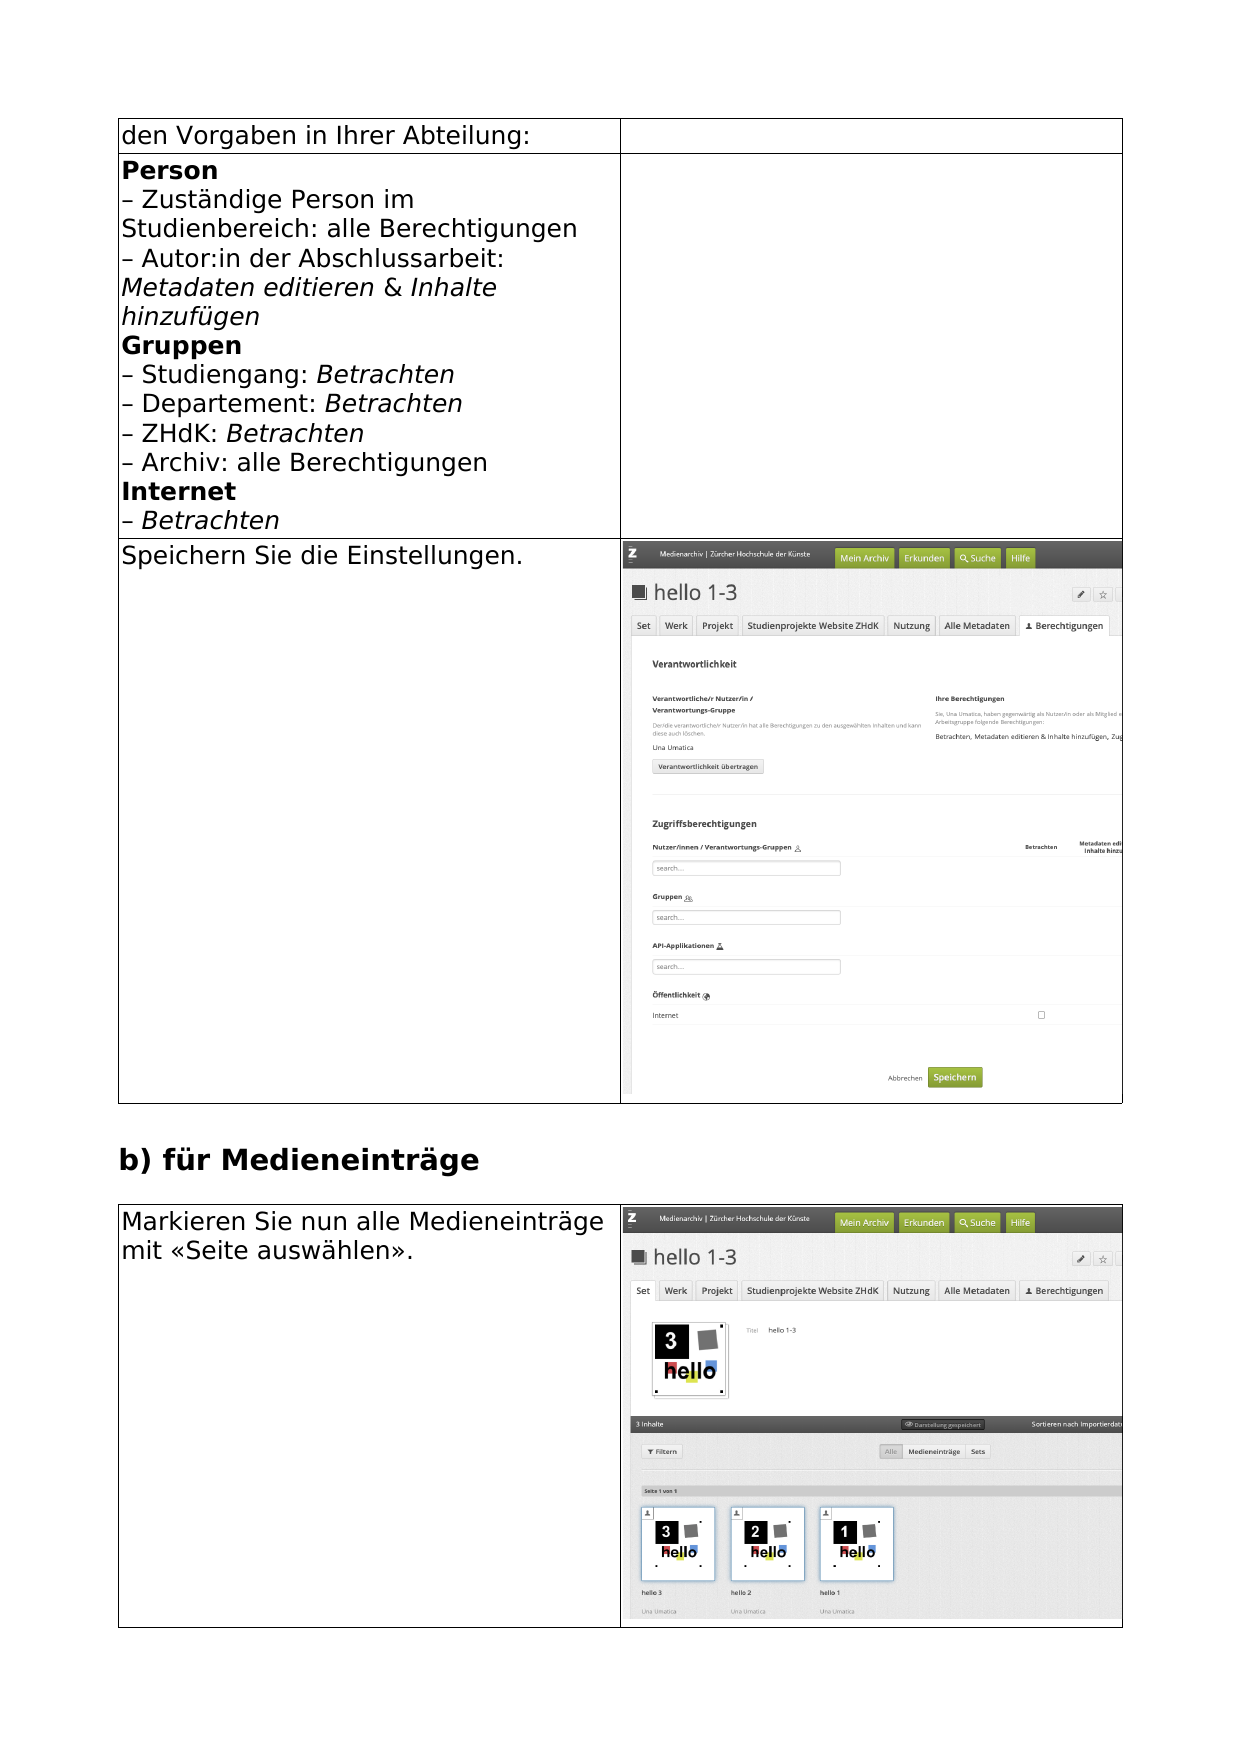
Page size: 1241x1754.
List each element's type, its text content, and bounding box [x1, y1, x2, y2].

picture [622, 541, 1123, 1094]
table_cell den Vorgaben in Ihrer Abteilung: [119, 119, 620, 153]
table_header Markieren Sie nun alle Medieneinträge mit «Seite auswählen». [119, 1205, 620, 1627]
table_cell [621, 119, 1122, 153]
table_cell Person – Zuständige Person im Studienbereich: alle Berechtigungen – Autor:in der Abschlussarbeit: Metadaten editieren & Inhalte hinzufügen Gruppen – Studiengang: Betrachten – Departement: Betrachten – ZHdK: Betrachten – Archiv: alle Berechtigungen Internet – Betrachten [119, 154, 620, 538]
table_header [621, 1205, 1122, 1627]
subtitle b) für Medieneinträge [118, 1143, 1122, 1177]
picture [622, 1207, 1123, 1619]
table_cell [621, 154, 1122, 538]
table_cell Speichern Sie die Einstellungen. [119, 539, 620, 1103]
table_cell [621, 539, 1122, 1103]
